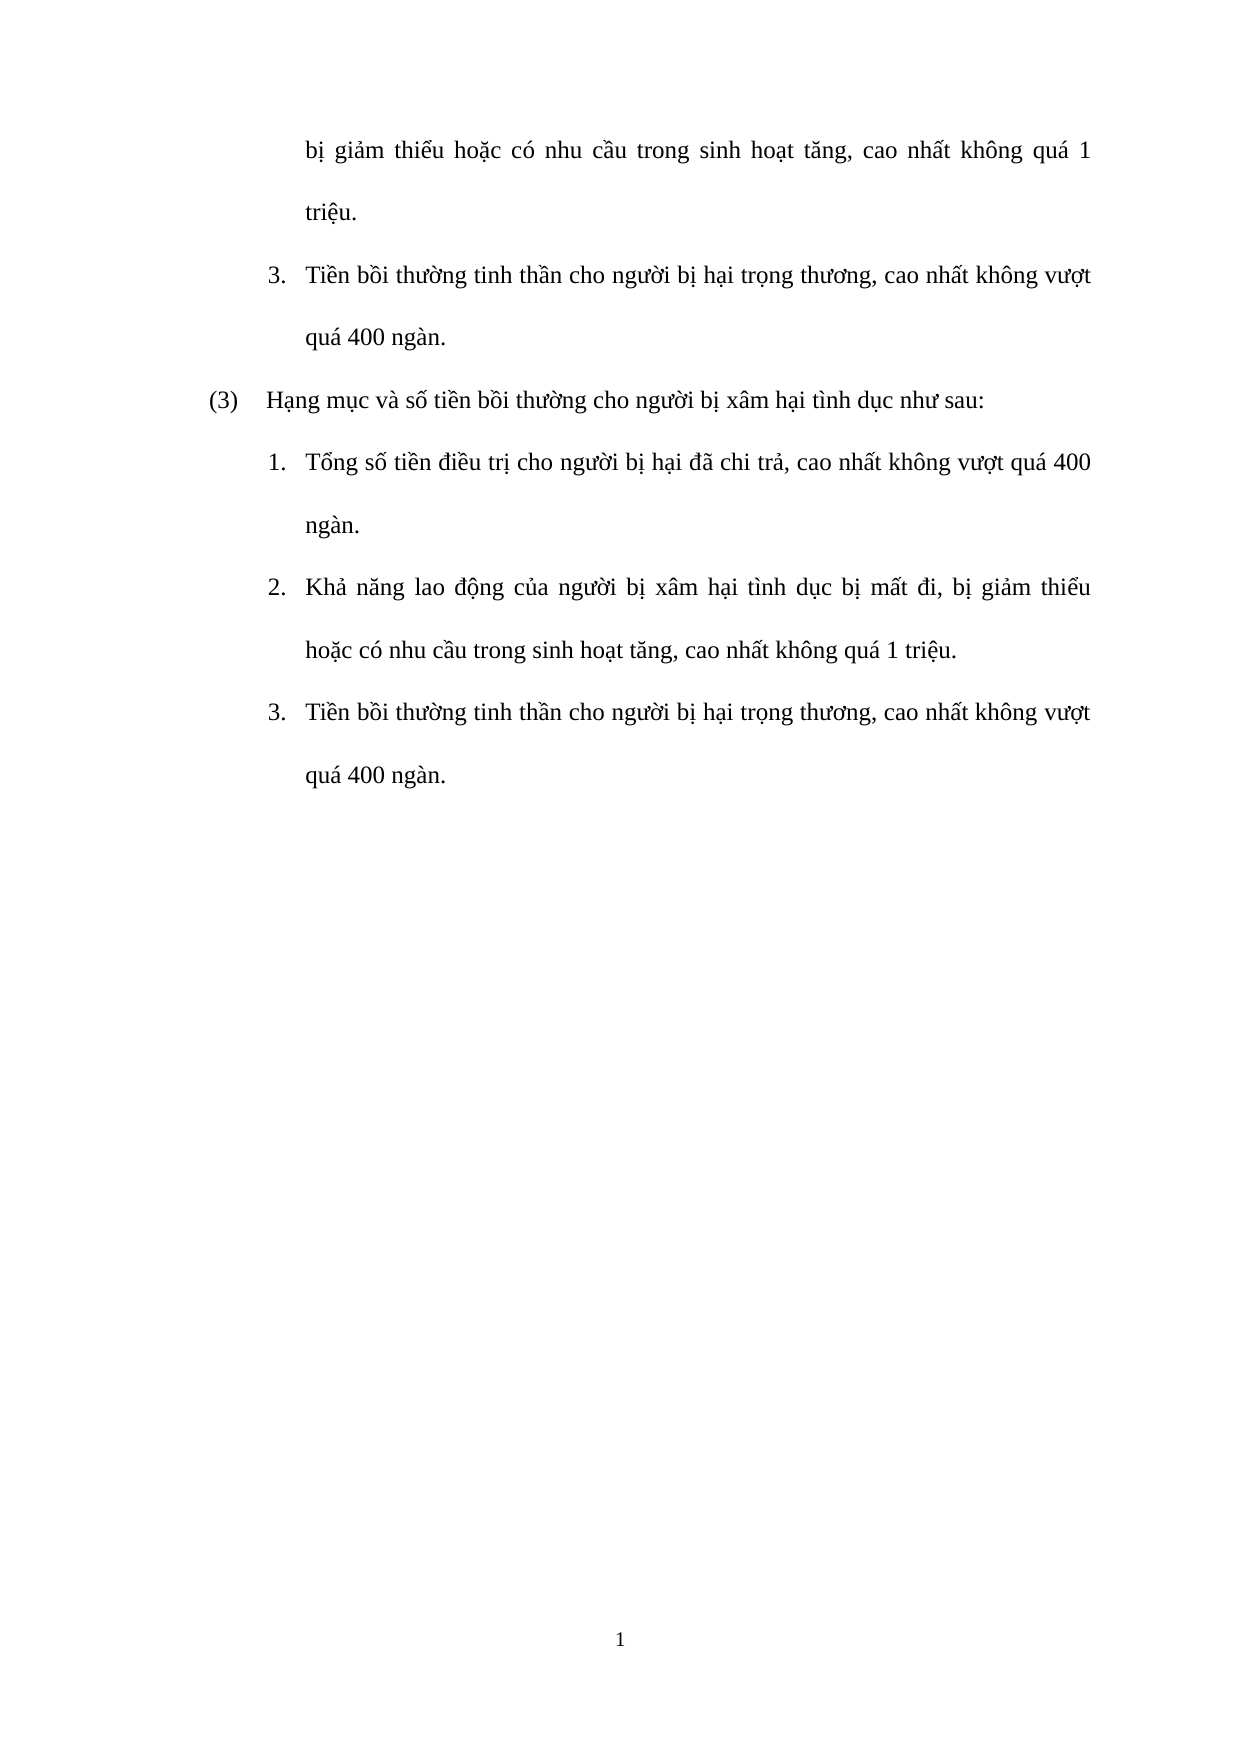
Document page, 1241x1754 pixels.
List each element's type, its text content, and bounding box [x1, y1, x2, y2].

text 3. Tiền bồi thường tinh thần cho người bị hại trọng thương, cao nhất không vượt quá 400 ngàn. [268, 233, 1092, 358]
text (3) Hạng mục và số tiền bồi thường cho người bị xâm hại tình dục như sau: [209, 358, 1092, 420]
text 3. Tiền bồi thường tinh thần cho người bị hại trọng thương, cao nhất không vượt quá 400 ngàn. [268, 670, 1092, 795]
text 1. Tổng số tiền điều trị cho người bị hại đã chi trả, cao nhất không vượt quá 400 ngàn. [268, 420, 1092, 545]
text 2. Khả năng lao động của người bị xâm hại tình dục bị mất đi, bị giảm thiểu hoặc có nhu cầu trong sinh hoạt tăng, cao nhất không quá 1 triệu. [268, 545, 1092, 670]
text bị giảm thiểu hoặc có nhu cầu trong sinh hoạt tăng, cao nhất không quá 1 triệu. [268, 108, 1092, 233]
